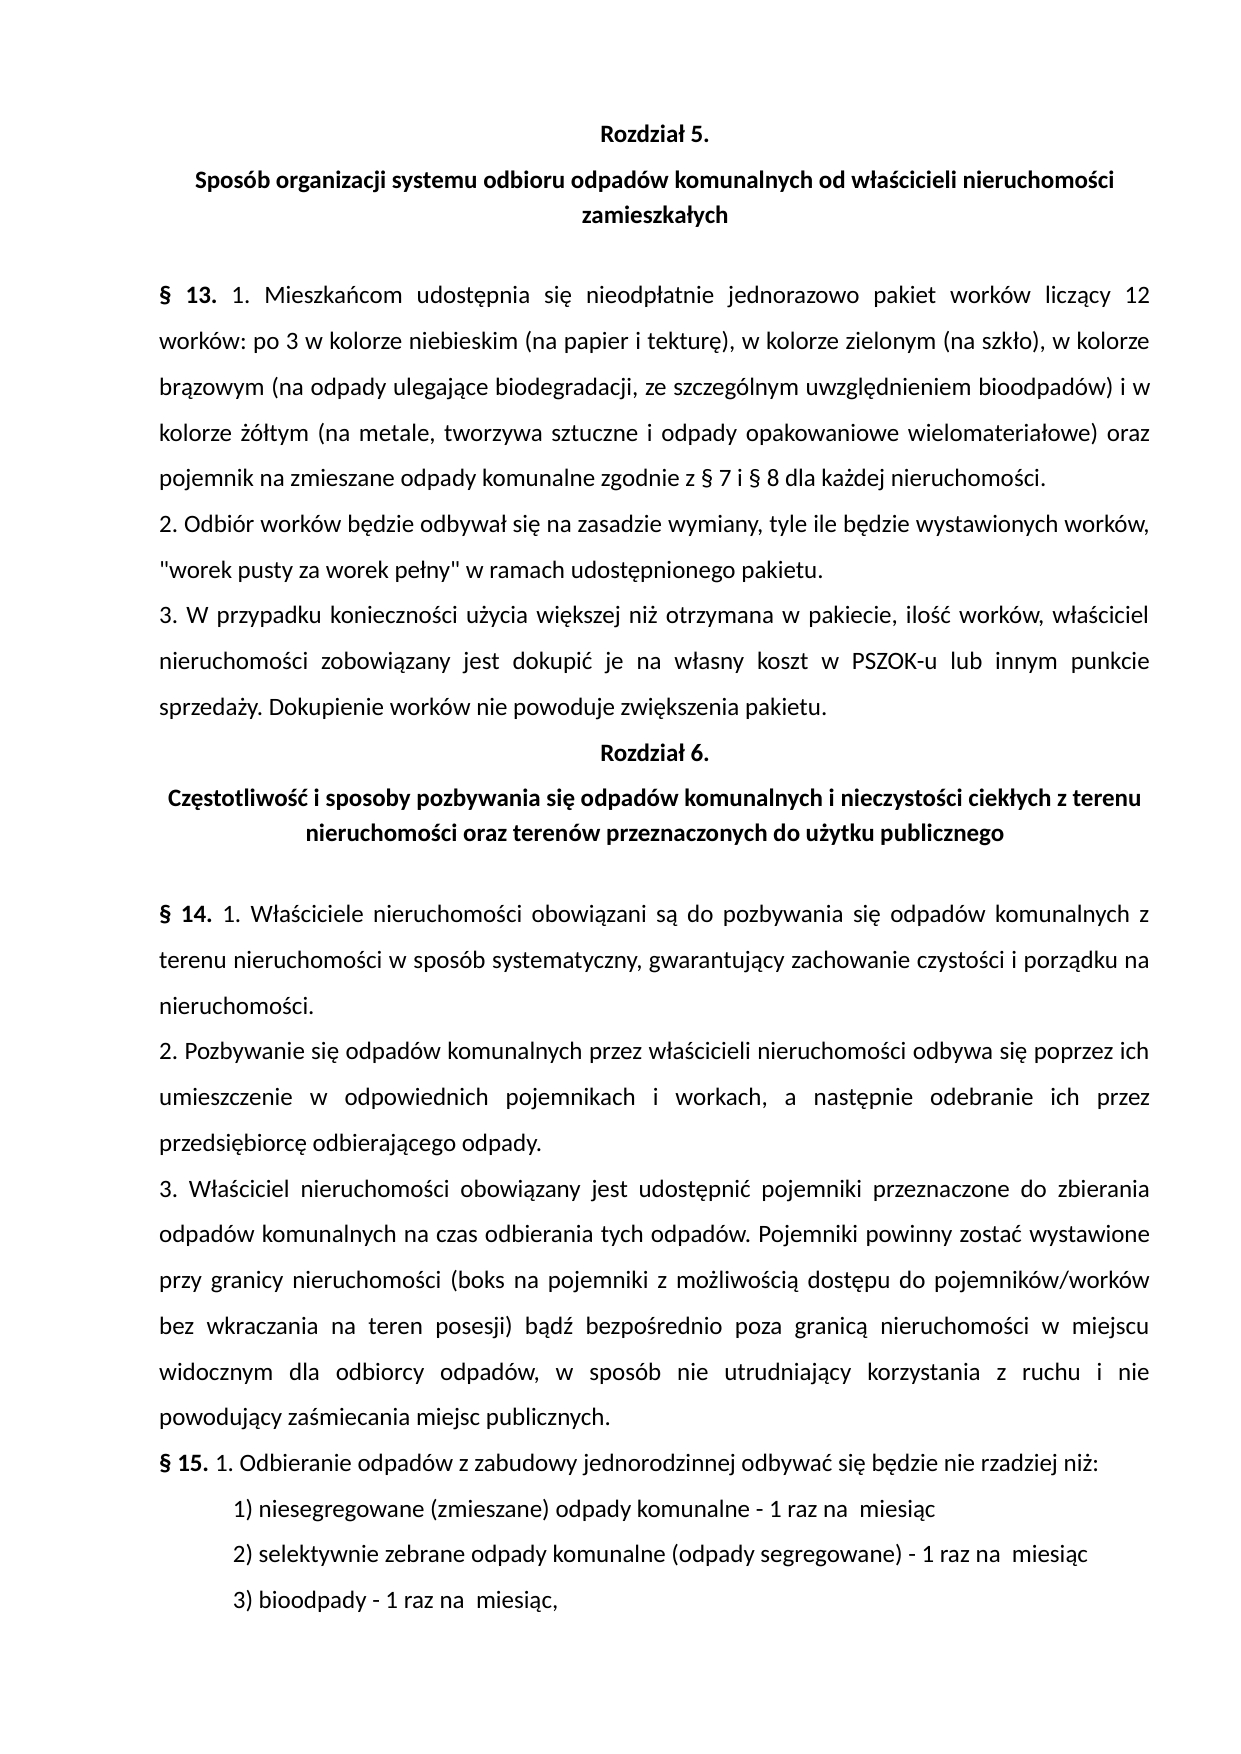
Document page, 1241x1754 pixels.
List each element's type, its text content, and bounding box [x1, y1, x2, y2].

text 2. Odbiór worków będzie odbywał się na zasadzie wymiany, tyle ile będzie wystawionych worków, "worek pusty za worek pełny" w ramach udostępnionego pakietu. [159, 508, 1151, 584]
text Rozdział 6. [159, 737, 1151, 767]
text Sposób organizacji systemu odbioru odpadów komunalnych od właścicieli nieruchomości zamieszkałych [159, 164, 1151, 229]
text § 15. 1. Odbieranie odpadów z zabudowy jednorodzinnej odbywać się będzie nie rzadziej niż: [159, 1447, 1151, 1478]
text 3. Właściciel nieruchomości obowiązany jest udostępnić pojemniki przeznaczone do zbierania odpadów komunalnych na czas odbierania tych odpadów. Pojemniki powinny zostać wystawione przy granicy nieruchomości (boks na pojemniki z możliwością dostępu do pojemników/worków bez wkraczania na teren posesji) bądź bezpośrednio poza granicą nieruchomości w miejscu widocznym dla odbiorcy odpadów, w sposób nie utrudniający korzystania z ruchu i nie powodujący zaśmiecania miejsc publicznych. [159, 1173, 1151, 1432]
text 2) selektywnie zebrane odpady komunalne (odpady segregowane) - 1 raz na miesiąc [159, 1538, 1151, 1569]
text § 14. 1. Właściciele nieruchomości obowiązani są do pozbywania się odpadów komunalnych z terenu nieruchomości w sposób systematyczny, gwarantujący zachowanie czystości i porządku na nieruchomości. [159, 898, 1151, 1020]
text 1) niesegregowane (zmieszane) odpady komunalne - 1 raz na miesiąc [159, 1493, 1151, 1523]
text 3. W przypadku konieczności użycia większej niż otrzymana w pakiecie, ilość worków, właściciel nieruchomości zobowiązany jest dokupić je na własny koszt w PSZOK-u lub innym punkcie sprzedaży. Dokupienie worków nie powoduje zwiększenia pakietu. [159, 600, 1151, 722]
text Rozdział 5. [159, 118, 1151, 149]
text 2. Pozbywanie się odpadów komunalnych przez właścicieli nieruchomości odbywa się poprzez ich umieszczenie w odpowiednich pojemnikach i workach, a następnie odebranie ich przez przedsiębiorcę odbierającego odpady. [159, 1036, 1151, 1157]
text 3) bioodpady - 1 raz na miesiąc, [159, 1584, 1151, 1615]
text Częstotliwość i sposoby pozbywania się odpadów komunalnych i nieczystości ciekłych z terenu nieruchomości oraz terenów przeznaczonych do użytku publicznego [159, 783, 1151, 848]
text § 13. 1. Mieszkańcom udostępnia się nieodpłatnie jednorazowo pakiet worków liczący 12 worków: po 3 w kolorze niebieskim (na papier i tekturę), w kolorze zielonym (na szkło), w kolorze brązowym (na odpady ulegające biodegradacji, ze szczególnym uwzględnieniem bioodpadów) i w kolorze żółtym (na metale, tworzywa sztuczne i odpady opakowaniowe wielomateriałowe) oraz pojemnik na zmieszane odpady komunalne zgodnie z § 7 i § 8 dla każdej nieruchomości. [159, 279, 1151, 493]
